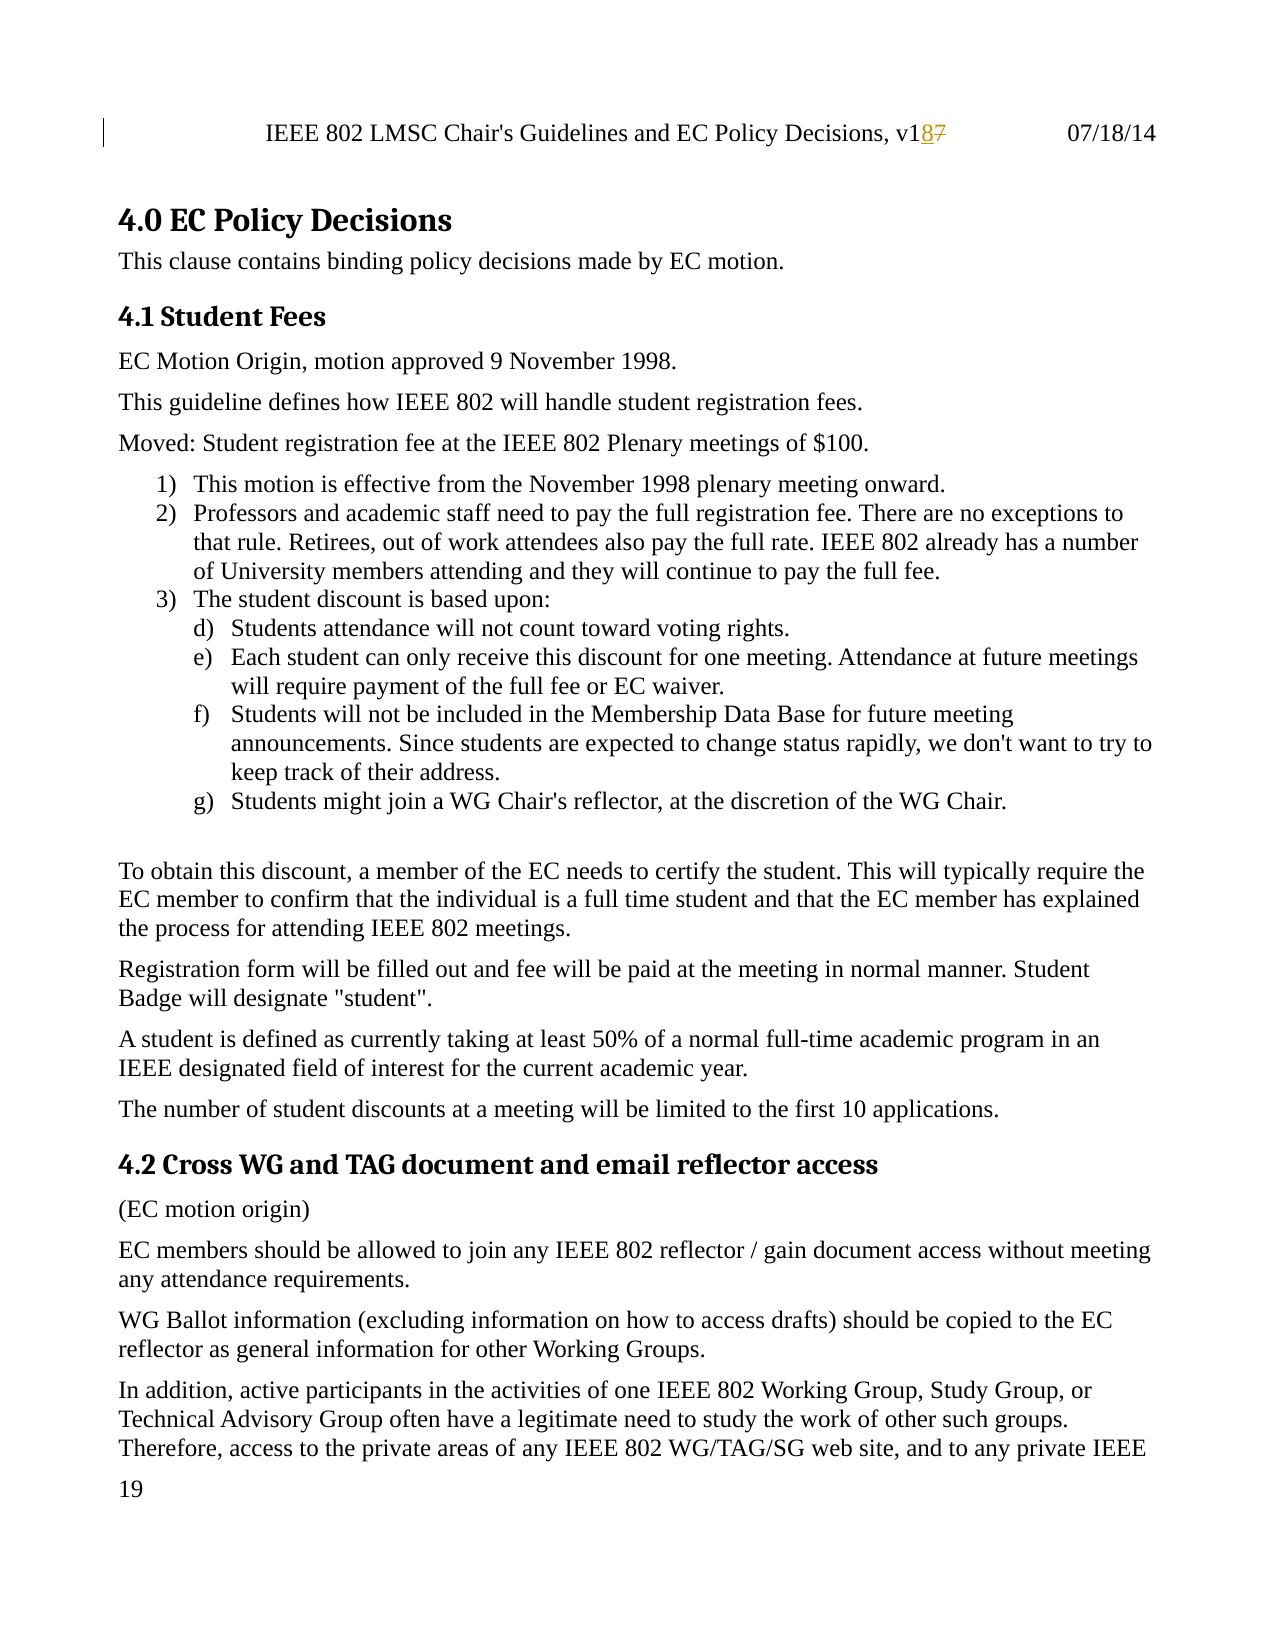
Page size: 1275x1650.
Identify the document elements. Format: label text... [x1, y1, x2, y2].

text To obtain this discount, a member of the EC needs to certify the student. This will typically require the EC member to confirm that the individual is a full time student and that the EC member has explained the process for attending IEEE 802 meetings. [118, 856, 1157, 942]
list This motion is effective from the November 1998 plenary meeting onward. [156, 469, 1157, 498]
list Students will not be included in the Membership Data Base for future meeting announcements. Since students are expected to change status rapidly, we don't want to try to keep track of their address. [193, 699, 1157, 786]
list Professors and academic staff need to pay the full registration fee. There are no exceptions to that rule. Retirees, out of work attendees also pay the full rate. IEEE 802 already has a number of University members attending and they will continue to pay the full fee. [156, 498, 1157, 584]
text The number of student discounts at a meeting will be limited to the first 10 applications. [118, 1094, 1157, 1123]
subtitle Cross WG and TAG document and email reflector access [118, 1148, 1157, 1182]
text This guideline defines how IEEE 802 will handle student registration fees. [118, 387, 1157, 416]
text Moved: Student registration fee at the IEEE 802 Plenary meetings of $100. [118, 428, 1157, 457]
text (EC motion origin) [118, 1194, 1157, 1223]
list Each student can only receive this discount for one meeting. Attendance at future meetings will require payment of the full fee or EC waiver. [193, 642, 1157, 699]
list The student discount is based upon: [156, 584, 1157, 613]
text In addition, active participants in the activities of one IEEE 802 Working Group, Study Group, or Technical Advisory Group often have a legitimate need to study the work of other such groups. Therefore, access to the private areas of any IEEE 802 WG/TAG/SG web site, and to any private IEEE [118, 1376, 1157, 1462]
text Registration form will be filled out and fee will be paid at the meeting in normal manner. Student Badge will designate "student". [118, 954, 1157, 1012]
text WG Ballot information (excluding information on how to access drafts) should be copied to the EC reflector as general information for other Working Groups. [118, 1306, 1157, 1363]
list Students attendance will not count toward voting rights. [193, 613, 1157, 642]
subtitle EC Policy Decisions [118, 201, 1157, 240]
text EC members should be allowed to join any IEEE 802 reflector / gain document access without meeting any attendance requirements. [118, 1236, 1157, 1293]
text This clause contains binding policy decisions made by EC motion. [118, 246, 1157, 275]
subtitle Student Fees [118, 300, 1157, 333]
list Students might join a WG Chair's reflector, at the discretion of the WG Chair. [193, 786, 1157, 814]
text EC Motion Origin, motion approved 9 November 1998. [118, 346, 1157, 374]
text A student is defined as currently taking at least 50% of a normal full-time academic program in an IEEE designated field of interest for the current academic year. [118, 1024, 1157, 1082]
